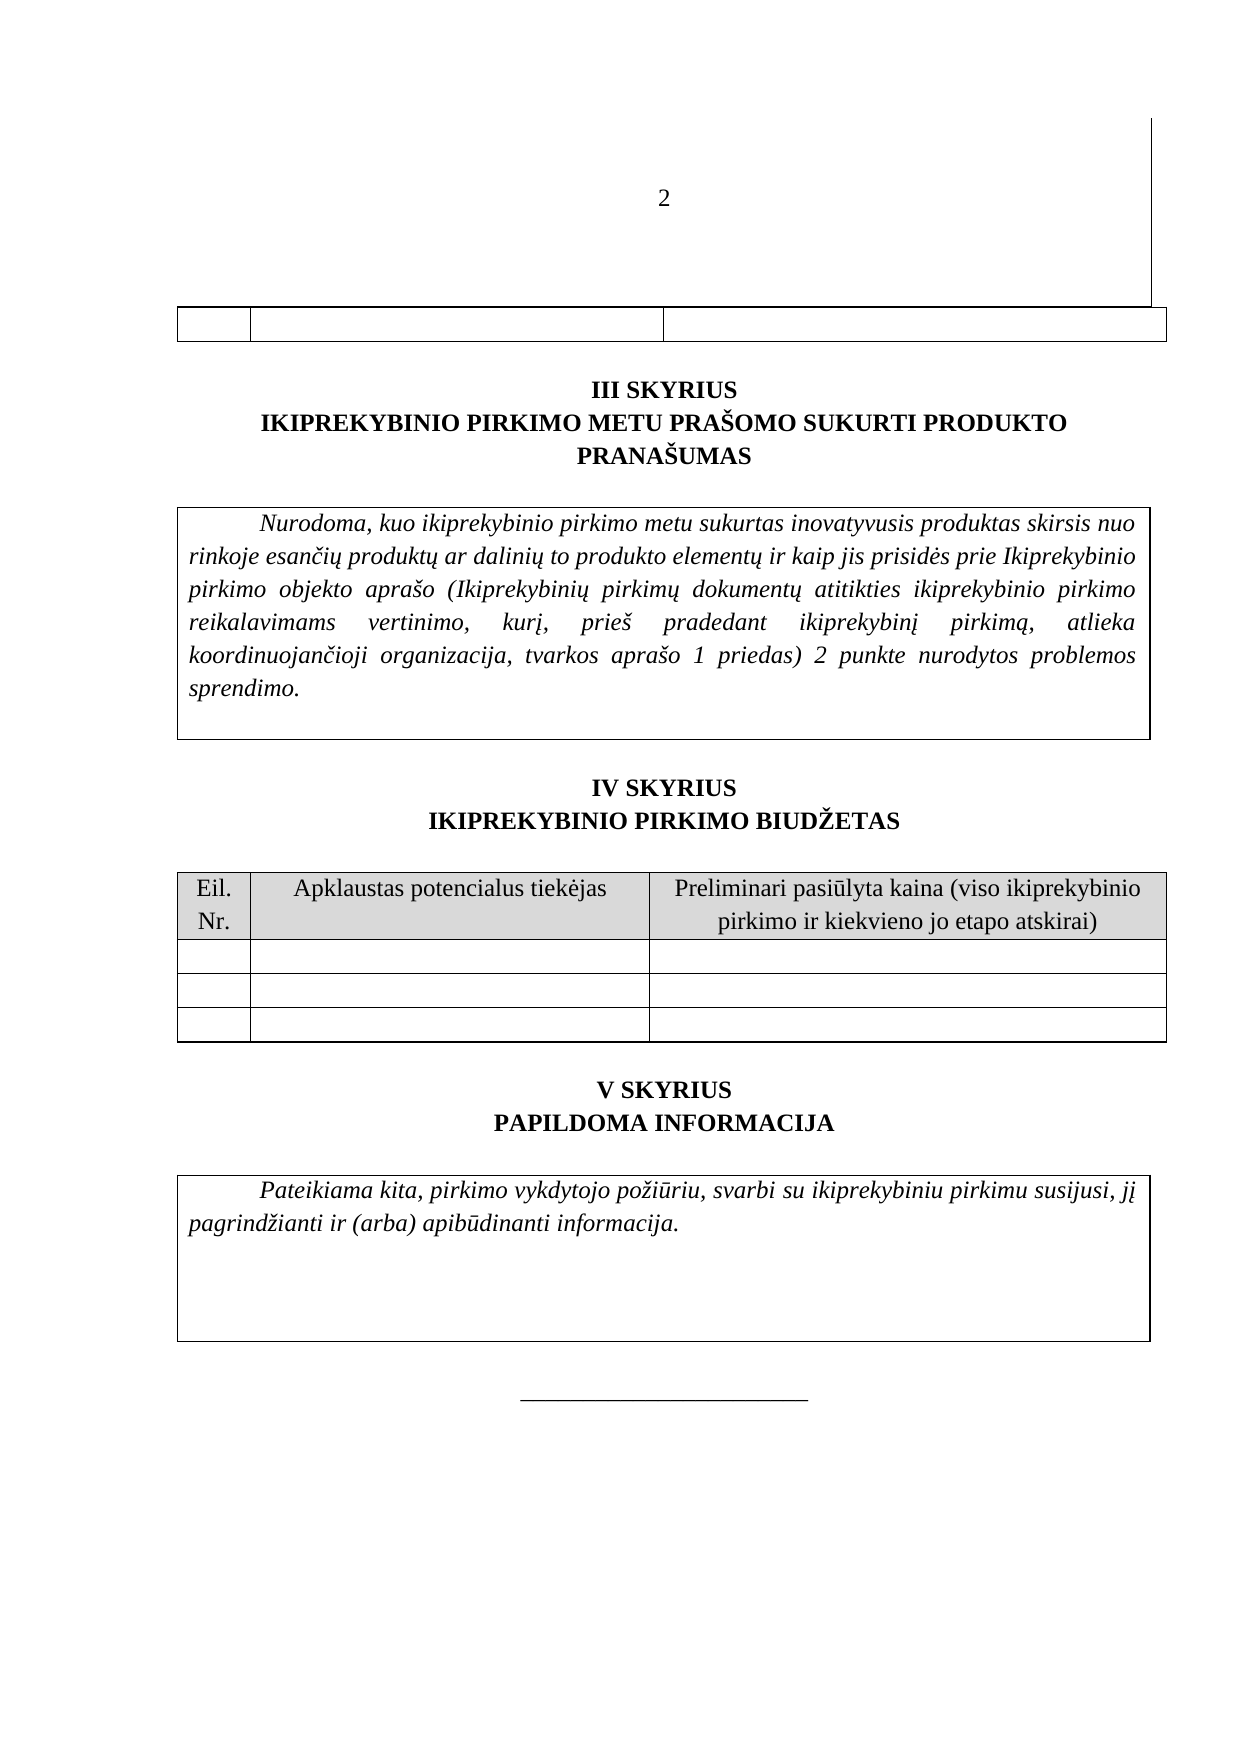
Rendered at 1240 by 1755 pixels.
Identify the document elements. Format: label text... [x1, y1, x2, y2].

text IV SKYRIUS [177, 773, 1151, 802]
text IKIPREKYBINIO PIRKIMO BIUDŽETAS [177, 806, 1151, 835]
table_cell [178, 1008, 250, 1041]
table_cell [650, 940, 1166, 973]
table_cell [650, 1008, 1166, 1041]
table_header Pateikiama kita, pirkimo vykdytojo požiūriu, svarbi su ikiprekybiniu pirkimu susijusi, jį pagrindžianti ir (arba) apibūdinanti informacija. [178, 1176, 1149, 1341]
table_header Preliminari pasiūlyta kaina (viso ikiprekybinio pirkimo ir kiekvieno jo etapo atskirai) [650, 873, 1166, 939]
text _______________________ [177, 1375, 1151, 1403]
table_cell [664, 308, 1166, 341]
table_cell [251, 974, 649, 1007]
table_cell [251, 308, 663, 341]
table_cell [251, 940, 649, 973]
table_cell [178, 974, 250, 1007]
table_header Apklaustas potencialus tiekėjas [251, 873, 649, 939]
text V SKYRIUS [177, 1075, 1151, 1104]
table_header Eil. Nr. [178, 873, 250, 939]
table_cell [178, 940, 250, 973]
table_cell [178, 308, 250, 341]
text III SKYRIUS [177, 375, 1151, 403]
table_header Nurodoma, kuo ikiprekybinio pirkimo metu sukurtas inovatyvusis produktas skirsis nuo rinkoje esančių produktų ar dalinių to produkto elementų ir kaip jis prisidės prie Ikiprekybinio pirkimo objekto aprašo (Ikiprekybinių pirkimų dokumentų atitikties ikiprekybinio pirkimo reikalavimams vertinimo, kurį, prieš pradedant ikiprekybinį pirkimą, atlieka koordinuojančioji organizacija, tvarkos aprašo 1 priedas) 2 punkte nurodytos problemos sprendimo. [178, 508, 1149, 739]
table_cell [650, 974, 1166, 1007]
text IKIPREKYBINIO PIRKIMO METU PRAŠOMO SUKURTI PRODUKTO PRANAŠUMAS [177, 408, 1151, 469]
text PAPILDOMA INFORMACIJA [177, 1108, 1151, 1137]
table_cell [251, 1008, 649, 1041]
